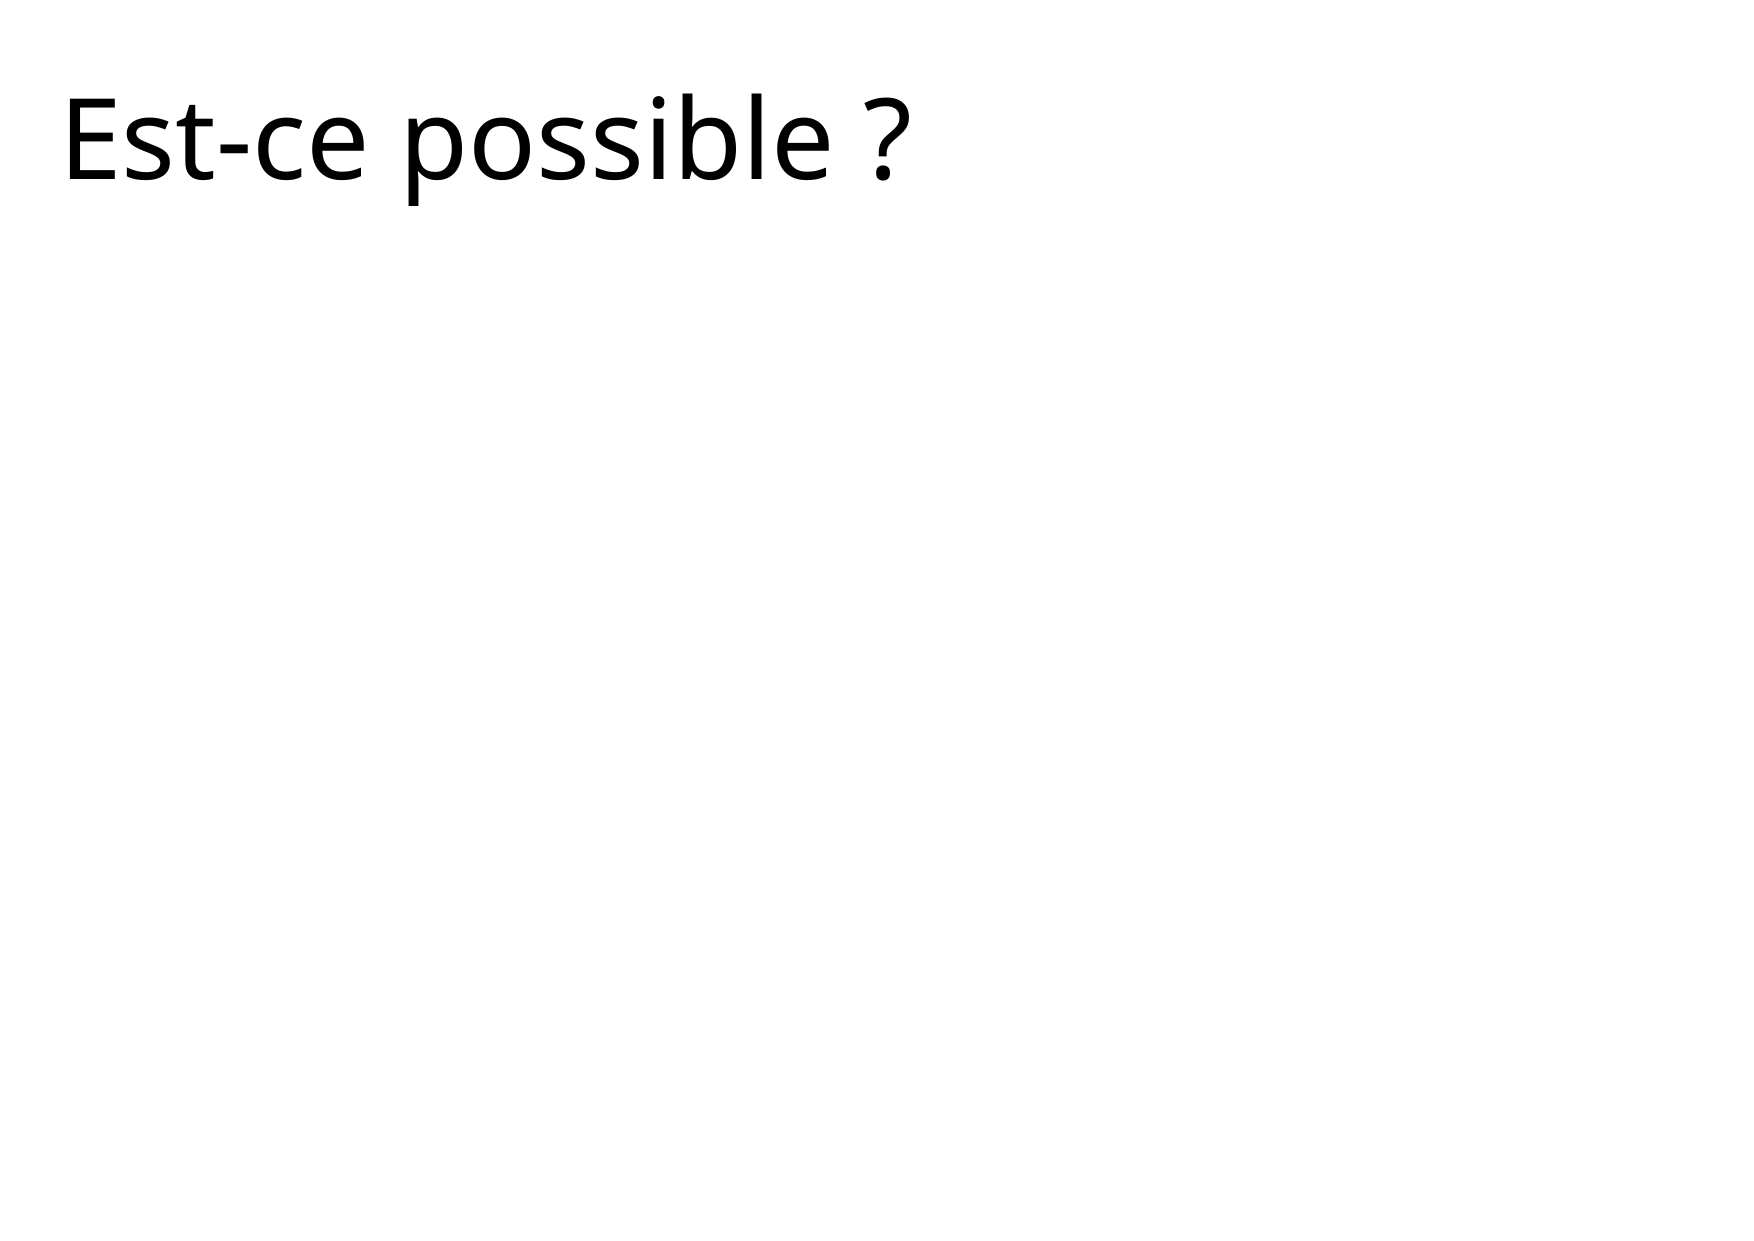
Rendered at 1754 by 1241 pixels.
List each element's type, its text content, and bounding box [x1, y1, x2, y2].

text Est-ce possible ? [59, 59, 1695, 212]
